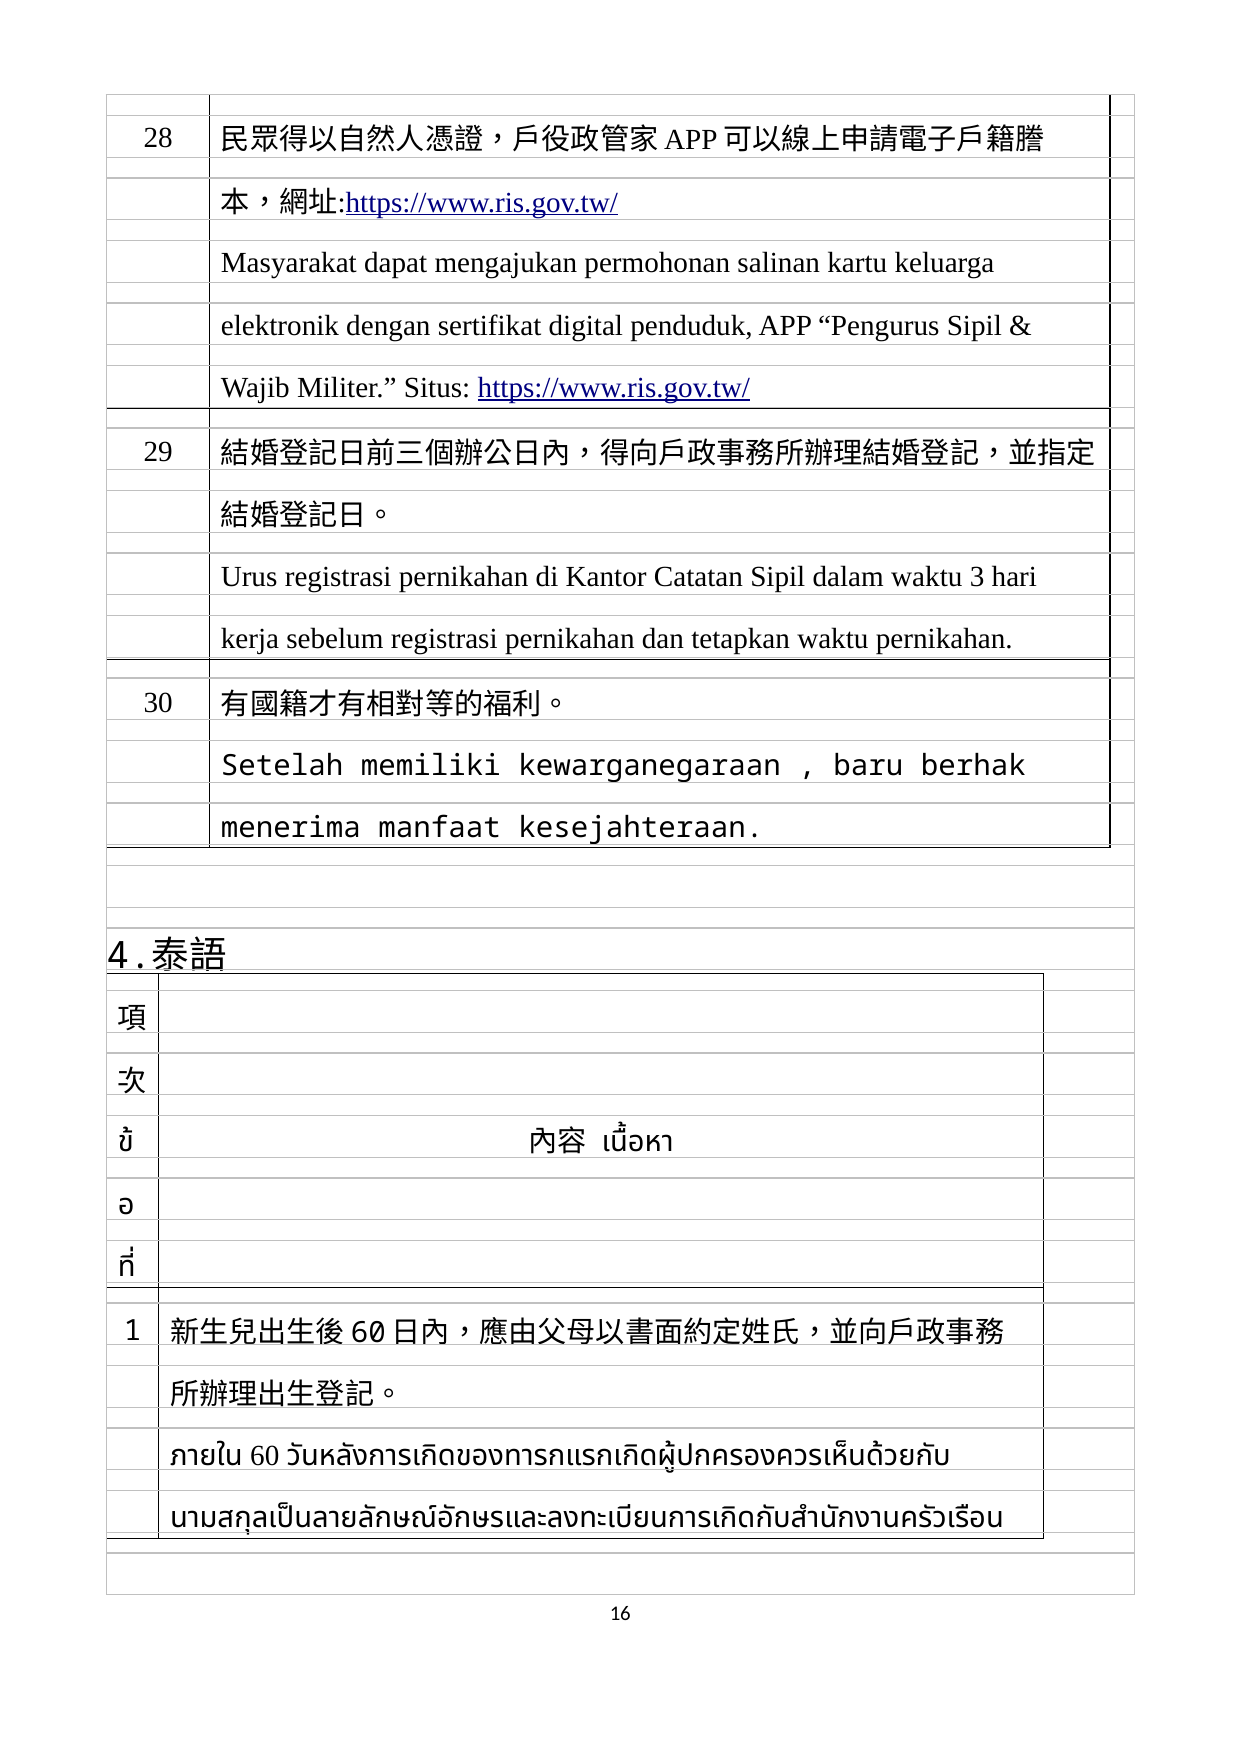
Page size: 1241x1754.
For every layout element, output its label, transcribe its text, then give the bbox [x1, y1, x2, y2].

table_cell 本，網址:https://www.ris.gov.tw/ [210, 179, 1109, 219]
table_header [107, 1033, 158, 1052]
table_cell [107, 595, 209, 615]
table_cell 30 [107, 679, 209, 719]
table_cell [210, 283, 1109, 302]
table_cell [107, 1288, 158, 1302]
table_cell [107, 741, 209, 782]
table_header [107, 1283, 158, 1287]
table_cell [107, 1345, 158, 1365]
table_cell [210, 95, 1109, 115]
table_cell kerja sebelum registrasi pernikahan dan tetapkan waktu pernikahan. [210, 616, 1109, 657]
table_cell [107, 283, 209, 302]
table_header [159, 974, 1043, 990]
table_cell 28 [107, 116, 209, 157]
table_header 內容 เนื้อหา [159, 1116, 1043, 1157]
table_cell [107, 1366, 158, 1407]
table_header [107, 1095, 158, 1115]
table_header อ [107, 1179, 158, 1219]
table_header [107, 974, 158, 990]
table_cell Urus registrasi pernikahan di Kantor Catatan Sipil dalam waktu 3 hari [210, 554, 1109, 594]
table_header [159, 1220, 1043, 1240]
table_cell [210, 220, 1109, 240]
table_cell 結婚登記日前三個辦公日內，得向戶政事務所辦理結婚登記，並指定 [210, 429, 1109, 469]
table_cell [159, 1470, 1043, 1490]
table_cell [107, 804, 209, 844]
table_cell [159, 1408, 1043, 1427]
table_header [107, 1220, 158, 1240]
table_cell [107, 1470, 158, 1490]
table_cell [107, 1429, 158, 1469]
table_cell นามสกุลเป็นลายลักษณ์อักษรและลงทะเบียนการเกิดกับสำนักงานครัวเรือน [159, 1491, 1043, 1532]
table_cell [107, 616, 209, 657]
table_cell 結婚登記日。 [210, 491, 1109, 532]
table_cell [107, 95, 209, 115]
table_header [159, 1033, 1043, 1052]
table_header [159, 1283, 1043, 1287]
table_cell [107, 241, 209, 282]
table_cell [107, 783, 209, 802]
table_cell 有國籍才有相對等的福利。 [210, 679, 1109, 719]
table_cell 1 [107, 1304, 158, 1344]
table_cell [159, 1345, 1043, 1365]
table_header ข้ [107, 1116, 158, 1157]
table_cell [210, 660, 1109, 677]
table_cell [159, 1288, 1043, 1302]
table_cell [107, 1533, 158, 1538]
table_cell Wajib Militer.” Situs: https://www.ris.gov.tw/ [210, 366, 1109, 407]
table_cell [210, 345, 1109, 365]
table_cell [107, 491, 209, 532]
table_cell Setelah memiliki kewarganegaraan , baru berhak [210, 741, 1109, 782]
table_cell 新生兒出生後60日內，應由父母以書面約定姓氏，並向戶政事務 [159, 1304, 1043, 1344]
table_cell [107, 533, 209, 552]
table_cell [107, 345, 209, 365]
table_cell [107, 1408, 158, 1427]
table_cell [107, 470, 209, 490]
table_cell [107, 409, 209, 427]
table_cell 29 [107, 429, 209, 469]
table_cell [107, 179, 209, 219]
table_cell [107, 366, 209, 407]
table_cell [210, 595, 1109, 615]
table_cell [210, 470, 1109, 490]
table_header [107, 1158, 158, 1177]
table_header [159, 991, 1043, 1032]
table_header ที่ [107, 1241, 158, 1282]
table_header 次 [107, 1054, 158, 1094]
table_cell Masyarakat dapat mengajukan permohonan salinan kartu keluarga [210, 241, 1109, 282]
table_cell [210, 783, 1109, 802]
table_cell [107, 720, 209, 740]
table_cell 民眾得以自然人憑證，戶役政管家APP可以線上申請電子戶籍謄 [210, 116, 1109, 157]
table_header 項 [107, 991, 158, 1032]
table_cell [107, 554, 209, 594]
table_header [159, 1095, 1043, 1115]
text 4.泰語 [107, 929, 1134, 969]
table_header [159, 1179, 1043, 1219]
table_cell [210, 409, 1109, 427]
table_cell [107, 660, 209, 677]
table_cell [210, 158, 1109, 177]
table_cell [210, 533, 1109, 552]
table_header [159, 1054, 1043, 1094]
table_cell [210, 720, 1109, 740]
table_cell ภายใน 60 วันหลังการเกิดของทารกแรกเกิดผู้ปกครองควรเห็นด้วยกับ [159, 1429, 1043, 1469]
table_cell [107, 1491, 158, 1532]
table_header [159, 1158, 1043, 1177]
table_cell [107, 158, 209, 177]
table_cell [159, 1533, 1043, 1538]
table_cell menerima manfaat kesejahteraan. [210, 804, 1109, 844]
table_cell elektronik dengan sertifikat digital penduduk, APP “Pengurus Sipil & [210, 304, 1109, 344]
table_cell [107, 304, 209, 344]
table_cell [107, 220, 209, 240]
table_cell 所辦理出生登記。 [159, 1366, 1043, 1407]
text [107, 911, 1134, 927]
table_header [159, 1241, 1043, 1282]
